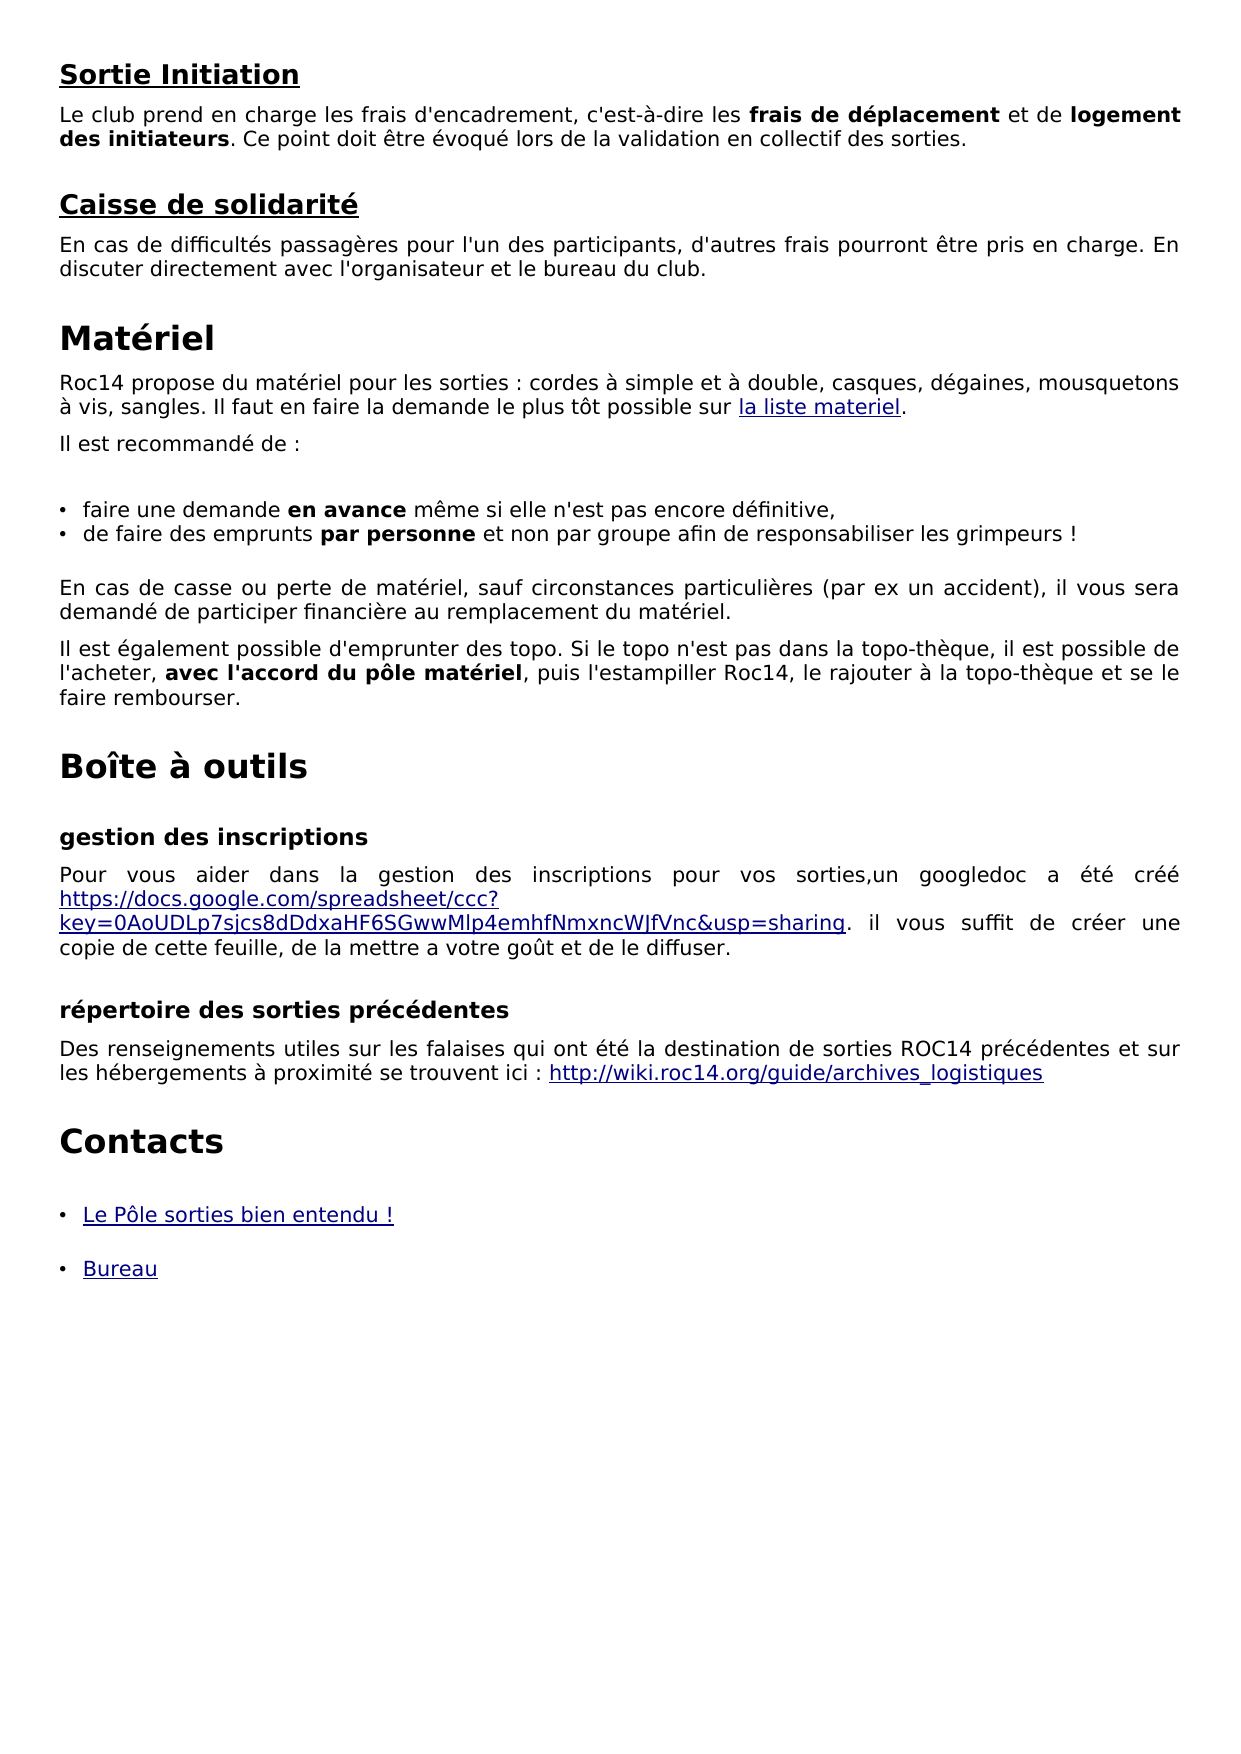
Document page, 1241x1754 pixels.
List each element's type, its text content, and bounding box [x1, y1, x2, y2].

subtitle Matériel [59, 319, 1181, 358]
text Pour vous aider dans la gestion des inscriptions pour vos sorties,un googledoc a été créé https://docs.google.com/spreadsheet/ccc?key=0AoUDLp7sjcs8dDdxaHF6SGwwMlp4emhfNmxncWJfVnc&usp=sharing. il vous suffit de créer une copie de cette feuille, de la mettre a votre goût et de le diffuser. [59, 863, 1181, 960]
list Le Pôle sorties bien entendu ! [59, 1203, 1181, 1228]
text En cas de casse ou perte de matériel, sauf circonstances particulières (par ex un accident), il vous sera demandé de participer financière au remplacement du matériel. [59, 576, 1181, 624]
subtitle Sortie Initiation [59, 59, 1181, 91]
text Le club prend en charge les frais d'encadrement, c'est-à-dire les frais de déplacement et de logement des initiateurs. Ce point doit être évoqué lors de la validation en collectif des sorties. [59, 103, 1181, 152]
subtitle Contacts [59, 1123, 1181, 1161]
list faire une demande en avance même si elle n'est pas encore définitive, [59, 498, 1181, 522]
text En cas de difficultés passagères pour l'un des participants, d'autres frais pourront être pris en charge. En discuter directement avec l'organisateur et le bureau du club. [59, 233, 1181, 282]
text Roc14 propose du matériel pour les sorties : cordes à simple et à double, casques, dégaines, mousquetons à vis, sangles. Il faut en faire la demande le plus tôt possible sur la liste materiel. [59, 371, 1181, 419]
subtitle Boîte à outils [59, 747, 1181, 786]
subtitle répertoire des sorties précédentes [59, 997, 1181, 1024]
text Il est également possible d'emprunter des topo. Si le topo n'est pas dans la topo-thèque, il est possible de l'acheter, avec l'accord du pôle matériel, puis l'estampiller Roc14, le rajouter à la topo-thèque et se le faire rembourser. [59, 637, 1181, 710]
subtitle Caisse de solidarité [59, 189, 1181, 221]
subtitle gestion des inscriptions [59, 824, 1181, 850]
text Il est recommandé de : [59, 432, 1181, 456]
list de faire des emprunts par personne et non par groupe afin de responsabiliser les grimpeurs ! [59, 522, 1181, 546]
list Bureau [59, 1257, 1181, 1281]
text Des renseignements utiles sur les falaises qui ont été la destination de sorties ROC14 précédentes et sur les hébergements à proximité se trouvent ici : http://wiki.roc14.org/guide/archives_logistiques [59, 1037, 1181, 1085]
